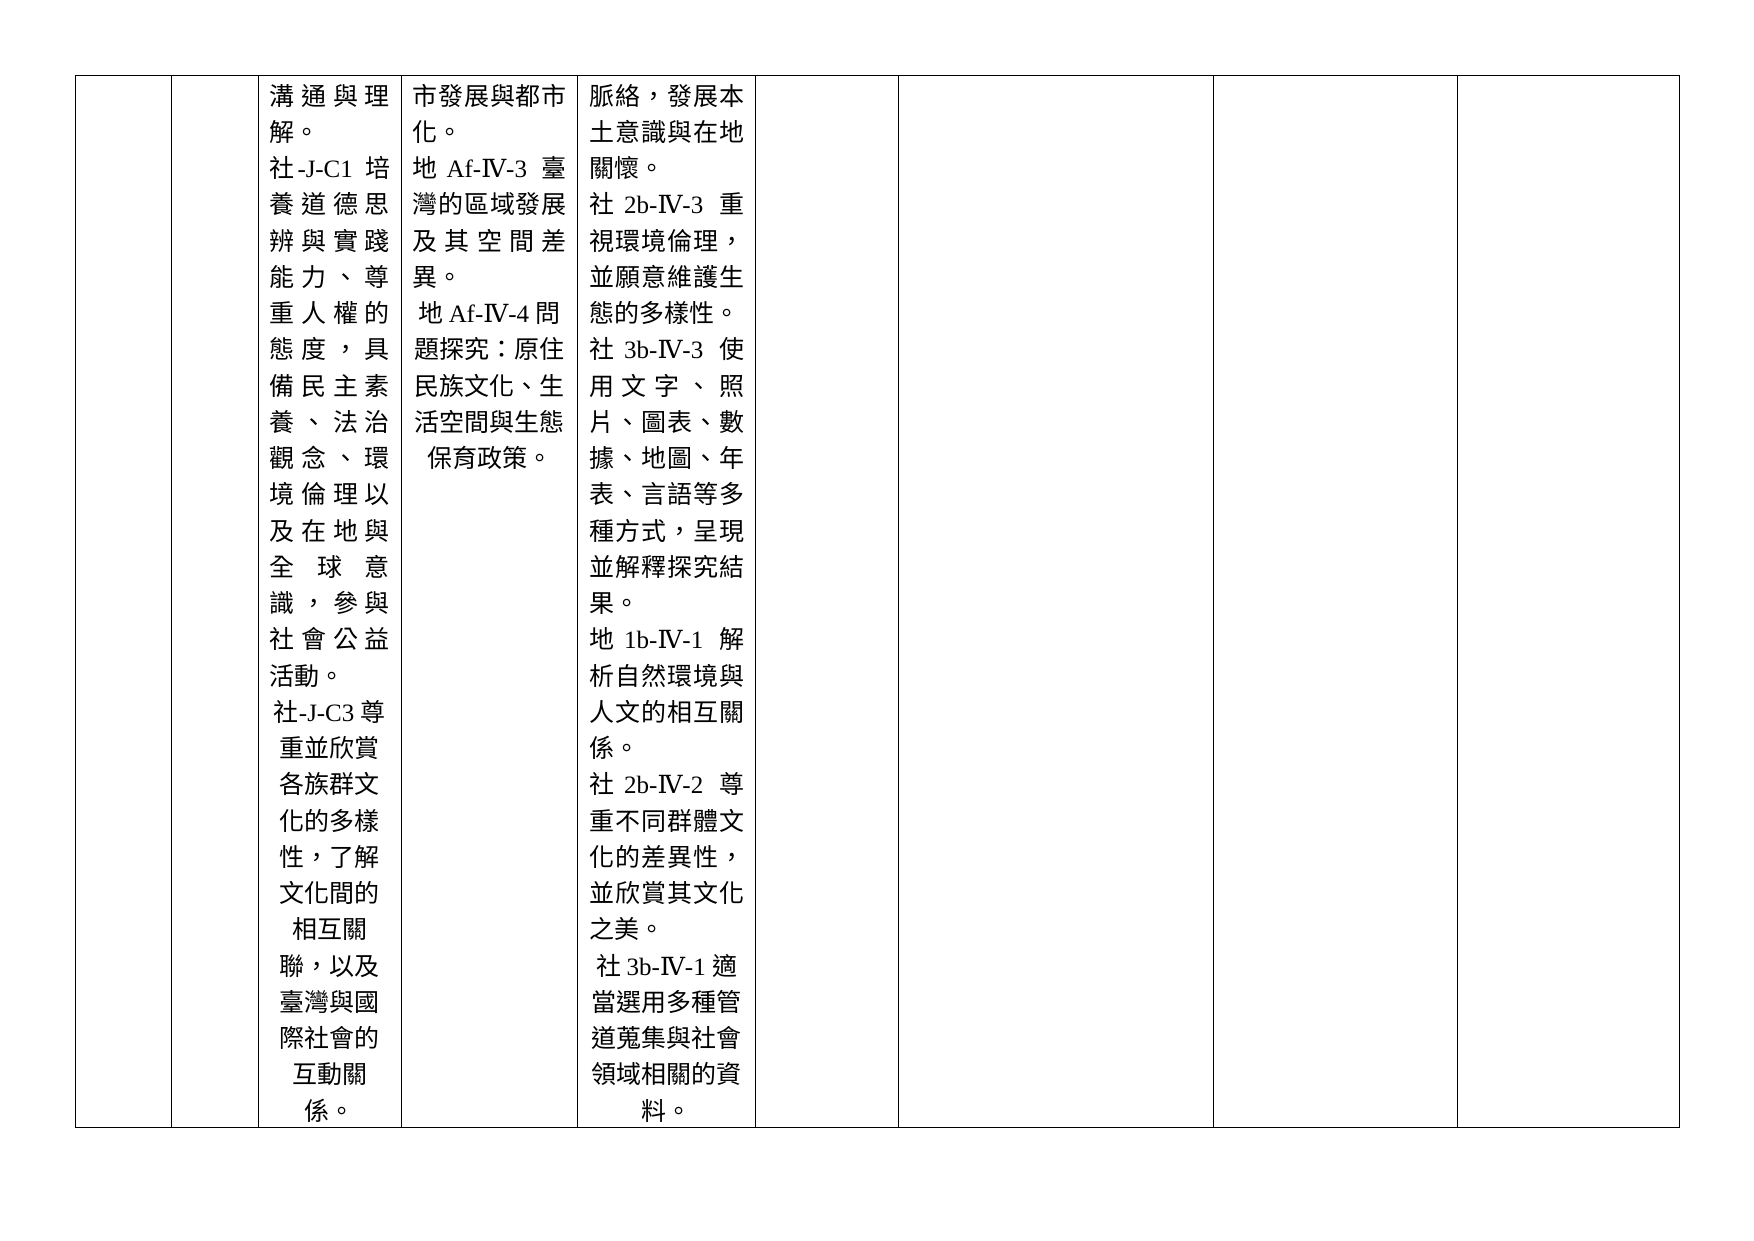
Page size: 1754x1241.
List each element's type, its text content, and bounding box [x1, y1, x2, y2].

table_cell [172, 76, 258, 1127]
table_cell 市發展與都市化。 地Af-Ⅳ-3 臺灣的區域發展及其空間差異。 地Af-Ⅳ-4 問題探究：原住民族文化、生活空間與生態保育政策。 [402, 76, 577, 1127]
table_cell [899, 76, 1213, 1127]
table_cell [76, 76, 171, 1127]
table_cell 脈絡，發展本土意識與在地關懷。 社2b-Ⅳ-3 重視環境倫理，並願意維護生態的多樣性。 社3b-Ⅳ-3 使用文字、照片、圖表、數據、地圖、年表、言語等多種方式，呈現並解釋探究結果。 地1b-Ⅳ-1 解析自然環境與人文的相互關係。 社2b-Ⅳ-2 尊重不同群體文化的差異性，並欣賞其文化之美。 社3b-Ⅳ-1 適當選用多種管道蒐集與社會領域相關的資料。 [578, 76, 755, 1127]
table_cell [1458, 76, 1679, 1127]
table_cell [756, 76, 898, 1127]
table_cell 溝通與理解。 社-J-C1 培養道德思辨與實踐能力、尊重人權的態度，具備民主素養、法治觀念、環境倫理以及在地與全球意識，參與社會公益活動。 社-J-C3 尊重並欣賞各族群文化的多樣性，了解文化間的相互關聯，以及臺灣與國際社會的互動關係。 [259, 76, 401, 1127]
table_cell [1214, 76, 1457, 1127]
